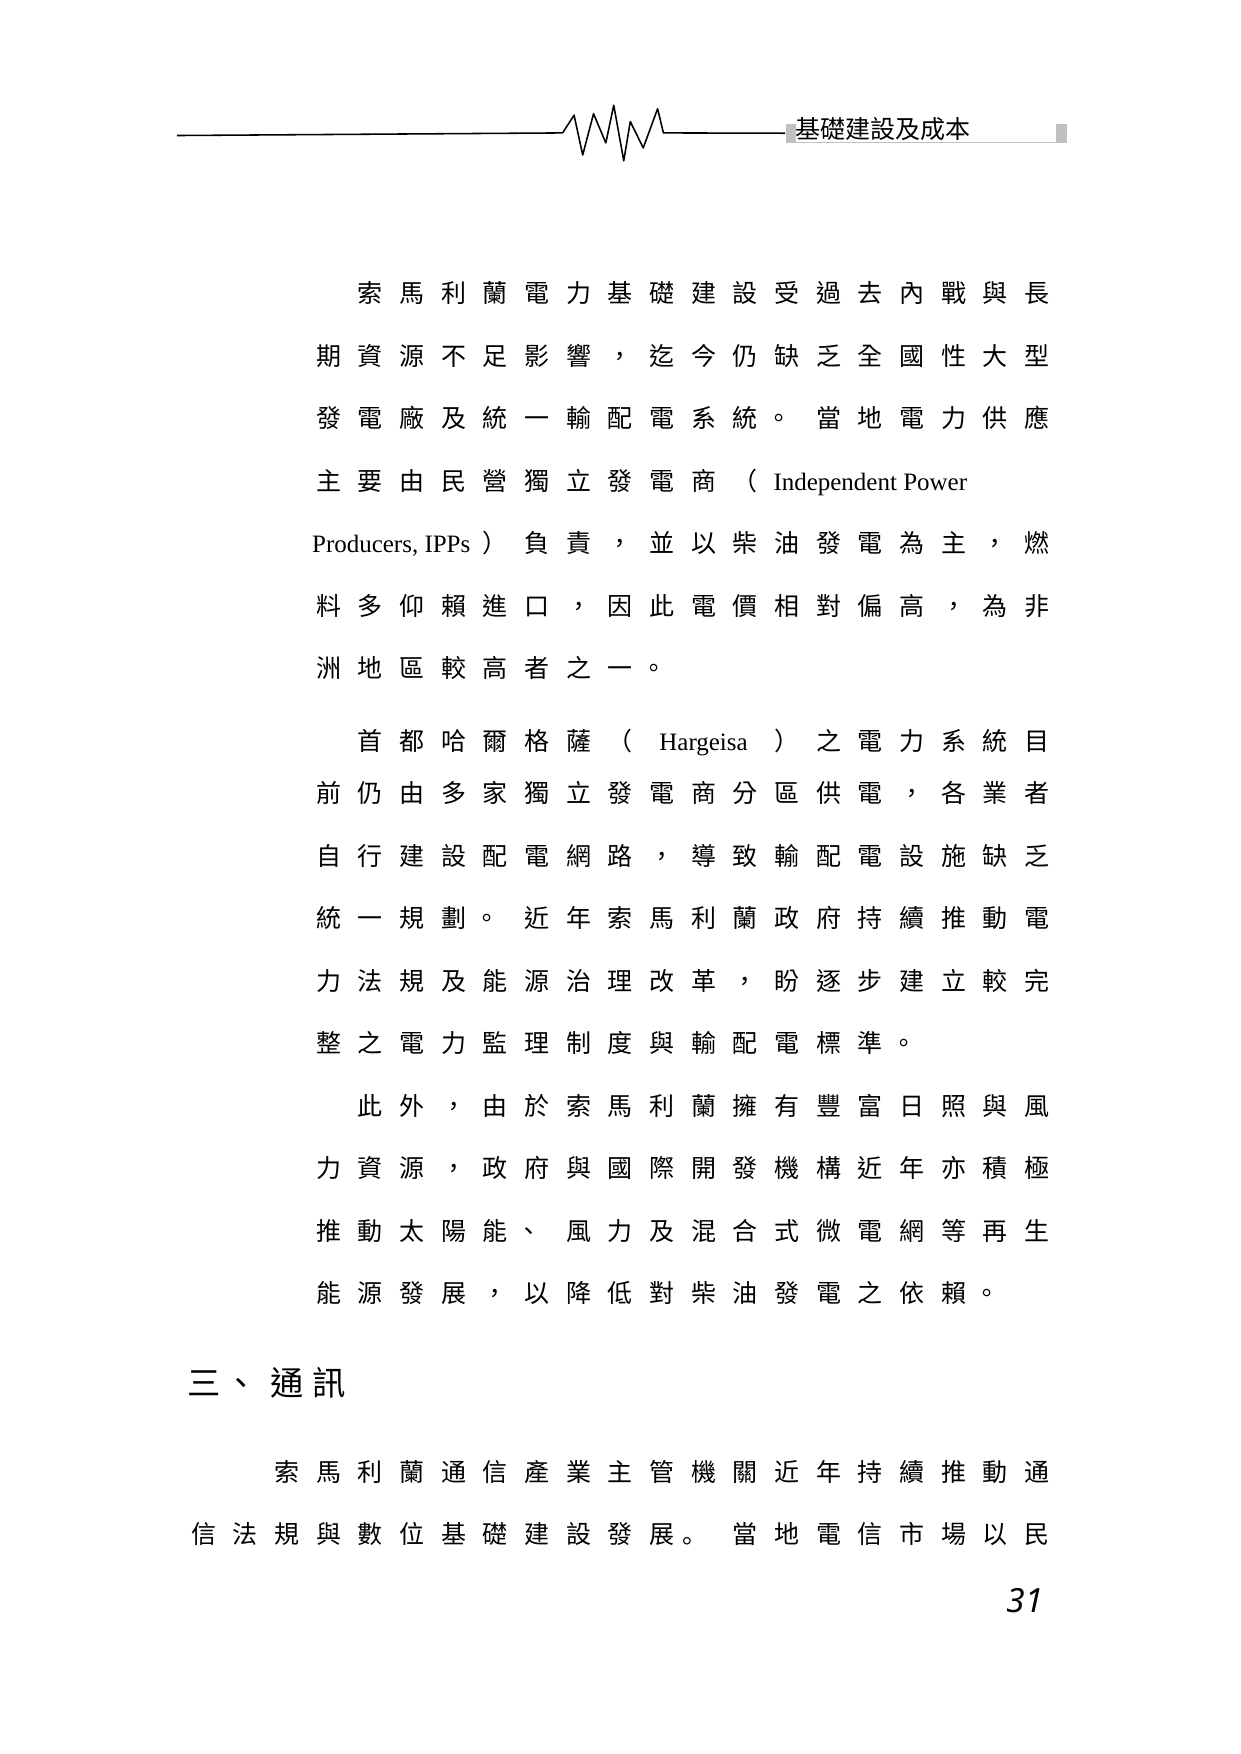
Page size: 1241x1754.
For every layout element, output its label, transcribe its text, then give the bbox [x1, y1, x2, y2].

text 三、通訊 [183, 1339, 1058, 1402]
text 索馬利蘭電力基礎建設受過去內戰與長期資源不足影響，迄今仍缺乏全國性大型發電廠及統一輸配電系統。當地電力供應主要由民營獨立發電商（Independent Power Producers, IPPs）負責，並以柴油發電為主，燃料多仰賴進口，因此電價相對偏高，為非洲地區較高者之一。 [281, 250, 1058, 688]
text 首都哈爾格薩（Hargeisa）之電力系統目前仍由多家獨立發電商分區供電，各業者自行建設配電網路，導致輸配電設施缺乏統一規劃。近年索馬利蘭政府持續推動電力法規及能源治理改革，盼逐步建立較完整之電力監理制度與輸配電標準。 [281, 688, 1058, 1063]
text 索馬利蘭通信產業主管機關近年持續推動通信法規與數位基礎建設發展。當地電信市場以民 [183, 1429, 1058, 1554]
text 此外，由於索馬利蘭擁有豐富日照與風力資源，政府與國際開發機構近年亦積極推動太陽能、風力及混合式微電網等再生能源發展，以降低對柴油發電之依賴。 [281, 1063, 1058, 1313]
